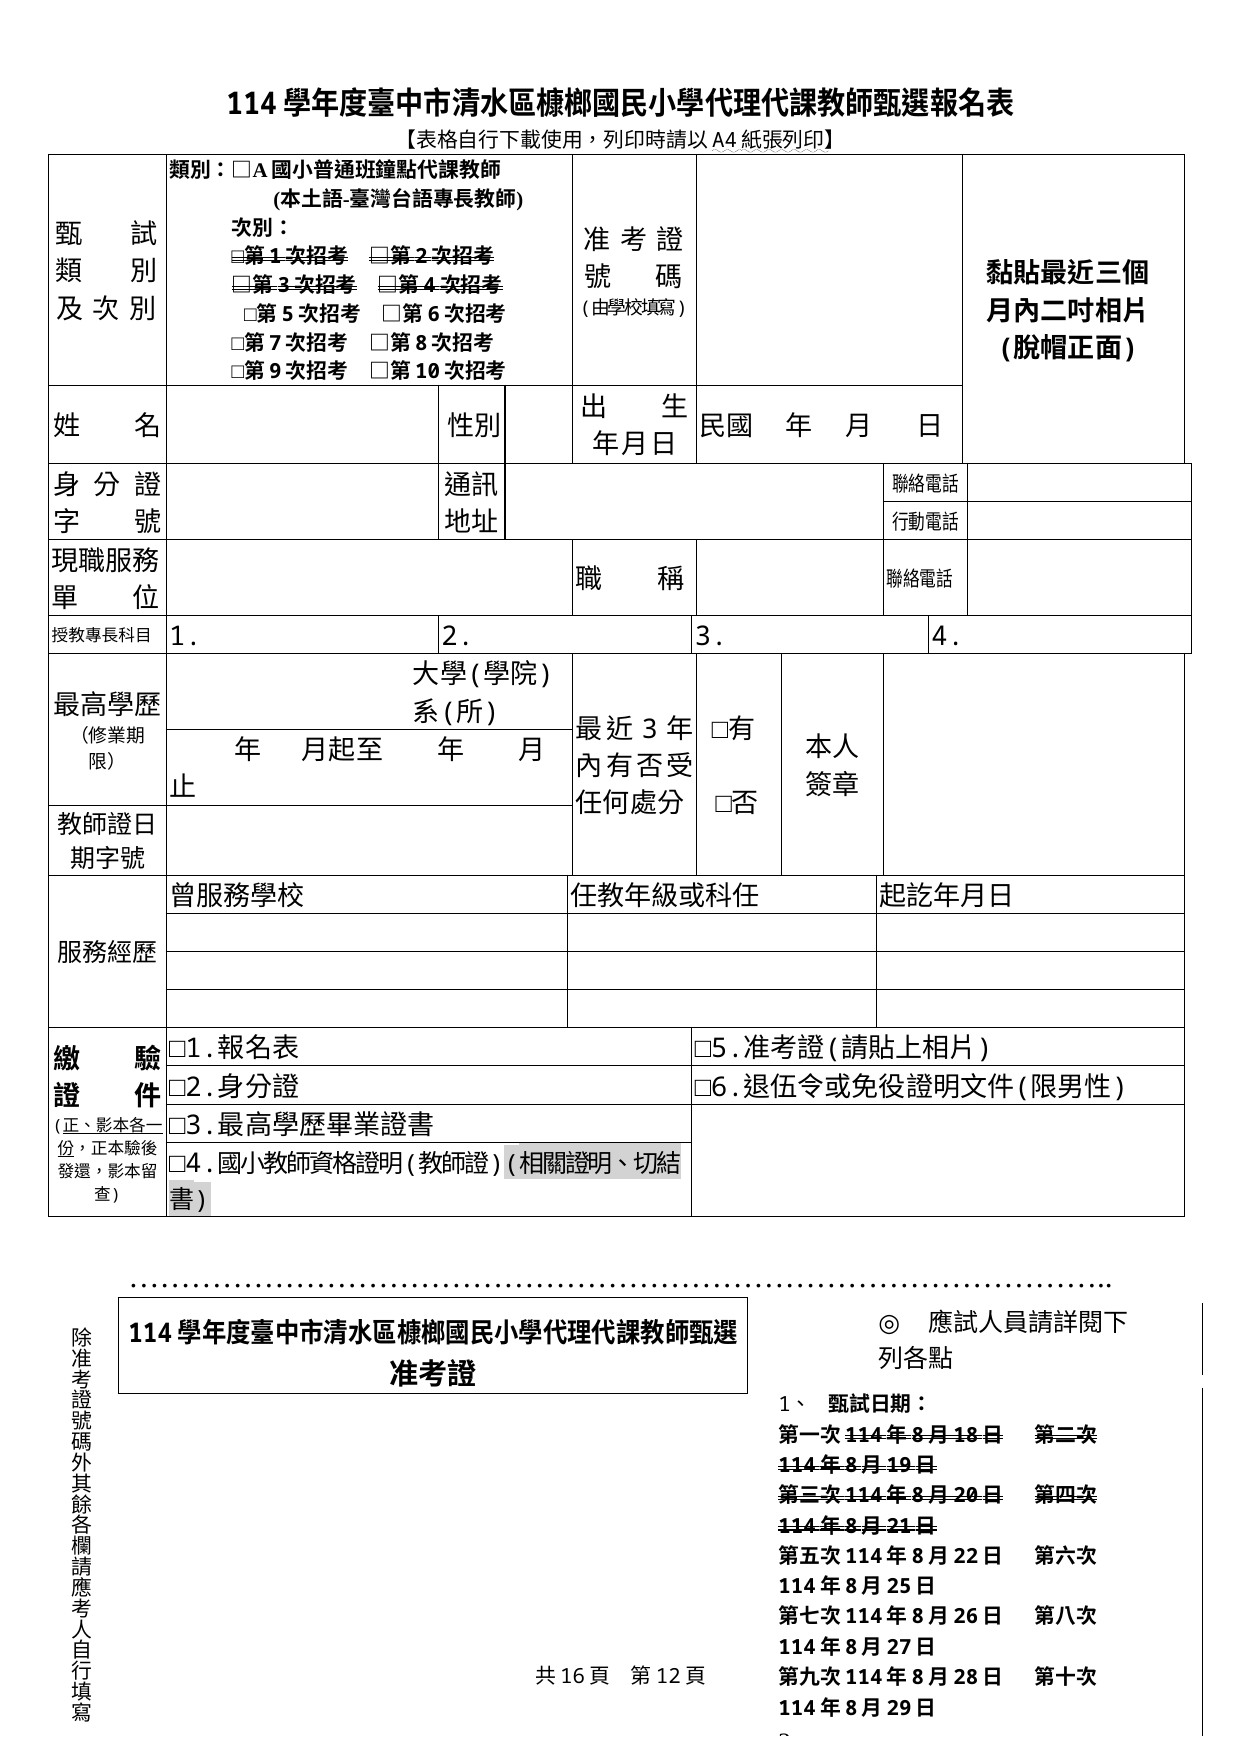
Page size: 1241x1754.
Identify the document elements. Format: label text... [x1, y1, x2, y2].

table_cell 曾服務學校 [167, 876, 567, 913]
table_cell [1185, 1065, 1192, 1103]
table_cell 本人 簽章 [782, 654, 883, 874]
table_header 114學年度臺中市清水區槺榔國民小學代理代課教師甄選 准考證 [119, 1298, 747, 1393]
table_cell [968, 540, 1191, 615]
table_cell 身 分 證 字 號 [49, 464, 166, 539]
table_cell [877, 990, 1184, 1027]
table_cell 聯絡電話 [884, 464, 967, 501]
table_cell 繳 驗 證 件 (正、影本各一份，正本驗後發還，影本留查) [49, 1028, 166, 1216]
table_cell 職 稱 [573, 540, 696, 615]
table_cell 性別 [439, 386, 504, 463]
table_cell [506, 386, 572, 463]
table_cell □1.報名表 [167, 1028, 691, 1065]
table_cell □有 □否 [697, 654, 781, 874]
table_header 准 考 證 號 碼 (由學校填寫) [573, 155, 696, 384]
table_cell 最高學歷（修業期限） [49, 654, 166, 805]
table_cell [1185, 805, 1192, 874]
text 114學年度臺中市清水區槺榔國民小學代理代課教師甄選報名表 [118, 78, 1122, 123]
table_cell [1185, 913, 1192, 951]
table_cell 3. [692, 616, 928, 653]
table_cell 出 生 年月日 [573, 386, 696, 463]
table_cell 4. [929, 616, 1191, 653]
table_cell [1185, 385, 1192, 463]
table_cell □2.身分證 [167, 1066, 691, 1103]
table_cell [506, 464, 883, 539]
table_cell [692, 1105, 1184, 1216]
table_cell [697, 540, 883, 615]
table_cell [1185, 875, 1192, 913]
table_cell [167, 806, 572, 874]
table_cell [968, 502, 1191, 539]
table_cell [884, 654, 1184, 874]
table_cell [167, 914, 567, 951]
table_cell □3.最高學歷畢業證書 [167, 1105, 691, 1142]
table_cell [877, 952, 1184, 989]
text 【表格自行下載使用，列印時請以A4紙張列印】 [118, 123, 1122, 154]
table_cell [568, 990, 876, 1027]
table_header [1185, 154, 1192, 384]
table_cell [968, 464, 1191, 501]
table_cell 聯絡電話 [884, 540, 967, 615]
table_cell [167, 990, 567, 1027]
table_cell [568, 952, 876, 989]
table_cell 最近3年內有否受任何處分 [573, 654, 696, 874]
table_cell 授教專長科目 [49, 616, 166, 653]
text ………………………………………………………………………………….. [118, 1234, 1122, 1297]
table_cell 姓 名 [49, 386, 166, 463]
table_header [697, 155, 962, 384]
table_cell 年 月起至 年 月止 [167, 730, 572, 805]
table_header 類別：□A國小普通班鐘點代課教師 (本土語-臺灣台語專長教師) 次別： □第1次招考 □第2次招考 □第3次招考 □第4次招考 □第5次招考 □第6次招考 □第7次招考 □第8次招考 □第9次招考 □第10次招考 [167, 155, 572, 384]
table_cell 1. [167, 616, 438, 653]
table_header 114學年度臺中市清水區槺榔國民小學代理代課教師甄選 准考證 [29, 1327, 97, 1752]
table_cell 通訊 地址 [439, 464, 504, 539]
table_cell 大學(學院) 系(所) [167, 654, 572, 729]
table_header 114學年度臺中市清水區槺榔國民小學代理代課教師甄選 准考證 [763, 1295, 1218, 1743]
table_header 甄 試 類 別 及 次 別 [49, 155, 166, 384]
table_cell [167, 540, 572, 615]
table_cell [167, 952, 567, 989]
table_cell □6.退伍令或免役證明文件(限男性) [692, 1066, 1184, 1103]
table_cell 行動電話 [884, 502, 967, 539]
table_cell 教師證日期字號 [49, 806, 166, 874]
table_cell [167, 464, 438, 539]
table_cell [877, 914, 1184, 951]
table_cell [1185, 989, 1192, 1027]
table_cell 服務經歷 [49, 876, 166, 1027]
table_cell [167, 386, 438, 463]
table_cell □5.准考證(請貼上相片) [692, 1028, 1184, 1065]
table_cell [1185, 654, 1192, 729]
table_cell 現職服務單 位 [49, 540, 166, 615]
table_cell □4.國小教師資格證明(教師證)(相關證明、切結書) [167, 1143, 691, 1216]
table_cell [1185, 729, 1192, 805]
table_cell [568, 914, 876, 951]
table_cell [1185, 1027, 1192, 1065]
table_cell [1185, 951, 1192, 989]
table_cell 2. [439, 616, 691, 653]
table_cell [1185, 1104, 1192, 1142]
table_cell 起訖年月日 [877, 876, 1184, 913]
table_header 黏貼最近三個 月內二吋相片 (脫帽正面) [963, 155, 1184, 463]
table_cell 任教年級或科任 [568, 876, 876, 913]
table_cell [1185, 1142, 1192, 1216]
table_cell 民國 年 月 日 [697, 386, 962, 463]
